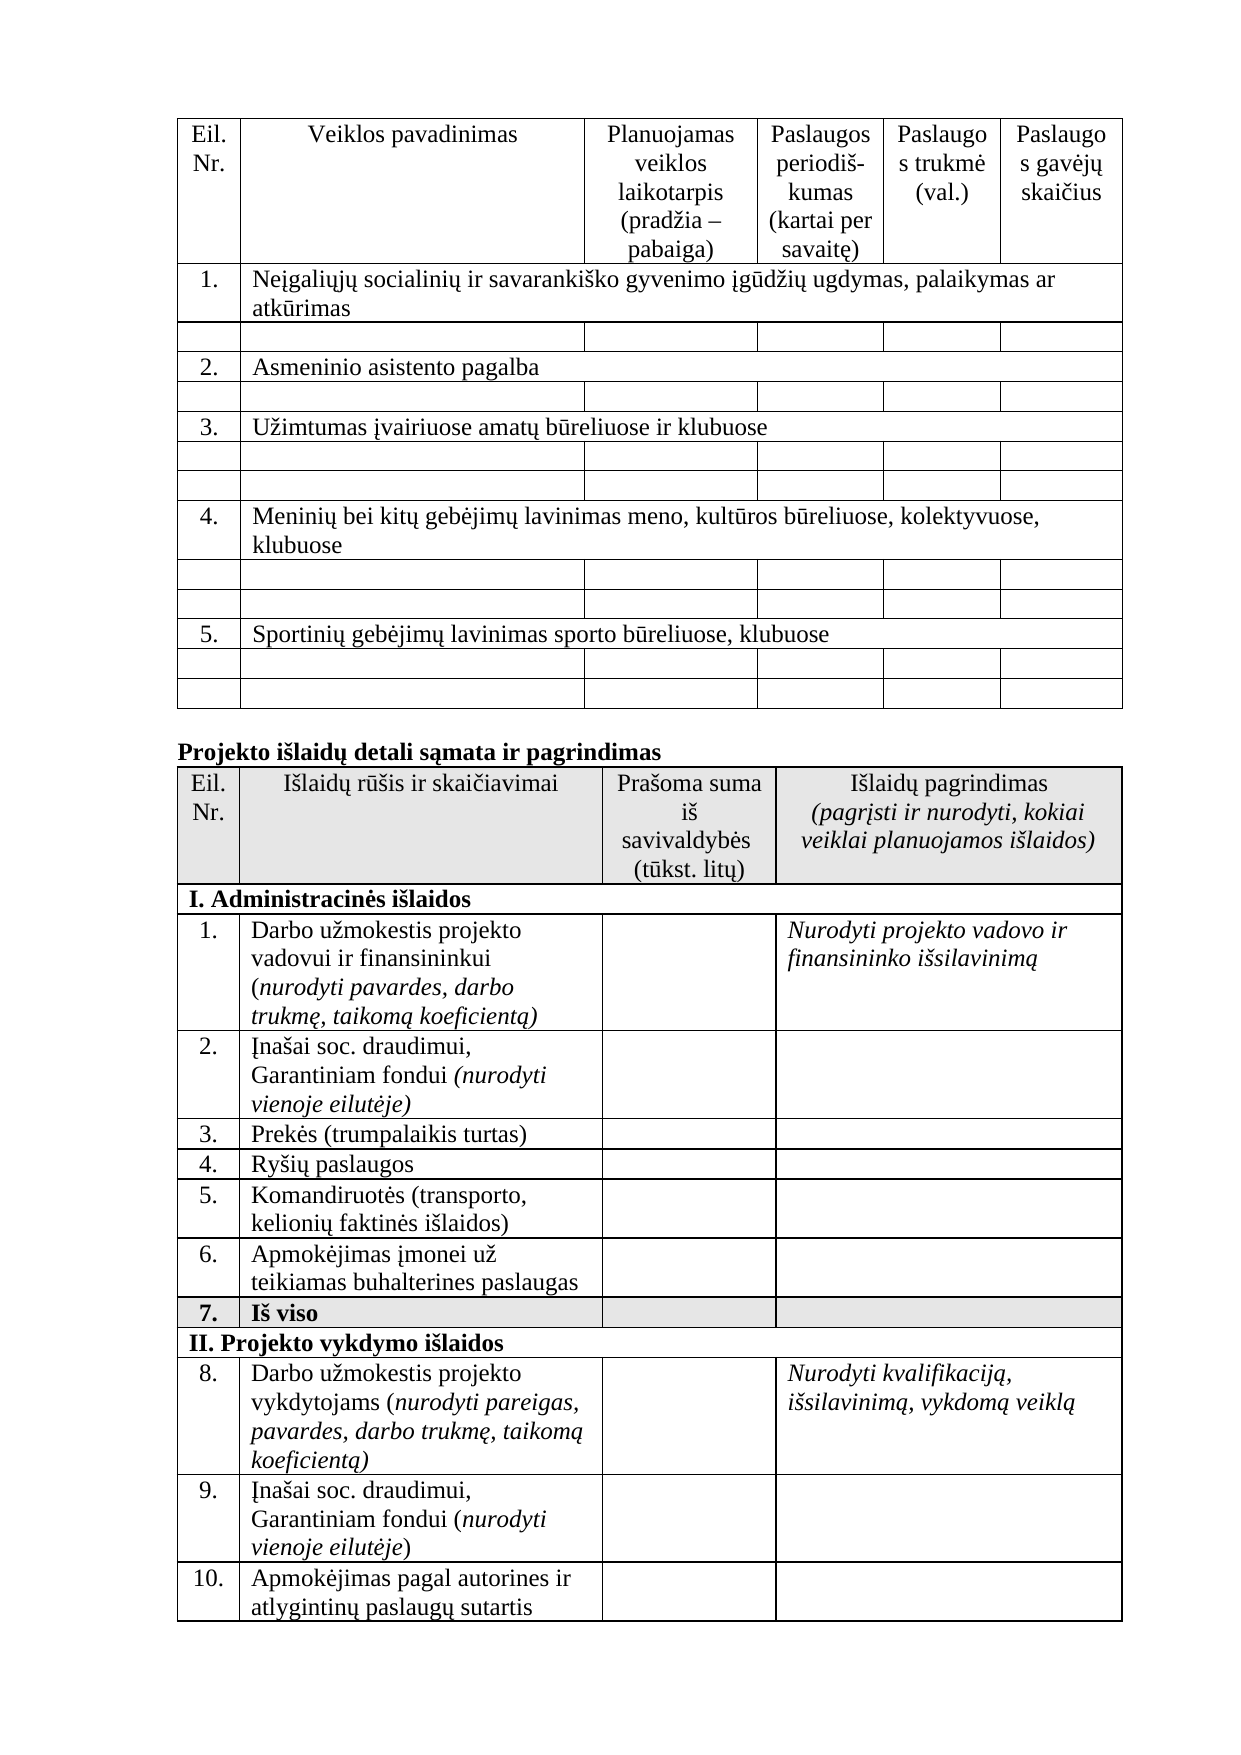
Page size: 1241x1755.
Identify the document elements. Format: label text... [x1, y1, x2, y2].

table_cell Iš viso [240, 1298, 602, 1327]
table_cell [585, 560, 757, 588]
table_cell Komandiruotės (transporto, kelionių faktinės išlaidos) [240, 1180, 602, 1237]
table_cell [603, 1150, 775, 1178]
table_header Planuojamas veiklos laikotarpis (pradžia – pabaiga) [585, 119, 757, 263]
table_cell 6. [178, 1239, 239, 1296]
table_cell [603, 1180, 775, 1237]
table_cell [241, 323, 584, 351]
table_cell 4. [178, 1150, 239, 1178]
table_cell [1001, 442, 1122, 470]
table_cell [777, 1150, 1121, 1178]
table_cell II. Projekto vykdymo išlaidos [178, 1328, 1121, 1357]
table_cell Užimtumas įvairiuose amatų būreliuose ir klubuose [241, 412, 1122, 441]
table_cell [178, 679, 240, 708]
table_cell 1. [178, 264, 240, 321]
table_header Paslaugos periodiš-kumas (kartai per savaitę) [758, 119, 883, 263]
table_cell 10. [178, 1563, 239, 1620]
table_header Veiklos pavadinimas [241, 119, 584, 263]
table_cell [585, 442, 757, 470]
table_cell [603, 1475, 775, 1561]
table_cell [178, 382, 240, 411]
table_header Išlaidų rūšis ir skaičiavimai [240, 768, 602, 883]
table_cell [758, 560, 883, 588]
table_cell [884, 442, 1000, 470]
table_cell Įnašai soc. draudimui, Garantiniam fondui (nurodyti vienoje eilutėje) [240, 1475, 602, 1561]
table_cell Sportinių gebėjimų lavinimas sporto būreliuose, klubuose [241, 619, 1122, 648]
table_cell [777, 1119, 1121, 1148]
table_header Išlaidų pagrindimas (pagrįsti ir nurodyti, kokiai veiklai planuojamos išlaidos) [777, 768, 1121, 883]
table_cell [758, 382, 883, 411]
table_cell [241, 382, 584, 411]
table_cell [758, 590, 883, 618]
text Projekto išlaidų detali sąmata ir pagrindimas [177, 737, 1122, 766]
table_cell [1001, 679, 1122, 708]
table_cell [585, 649, 757, 678]
table_cell 2. [178, 1031, 239, 1117]
table_header Prašoma suma iš savivaldybės (tūkst. litų) [603, 768, 775, 883]
table_cell [884, 679, 1000, 708]
table_cell [758, 323, 883, 351]
table_cell Nurodyti kvalifikaciją, išsilavinimą, vykdomą veiklą [777, 1358, 1121, 1473]
table_cell Neįgaliųjų socialinių ir savarankiško gyvenimo įgūdžių ugdymas, palaikymas ar atkūrimas [241, 264, 1122, 321]
table_header Paslaugos trukmė (val.) [884, 119, 1000, 263]
table_cell [884, 323, 1000, 351]
table_cell [603, 1358, 775, 1473]
table_cell [884, 471, 1000, 500]
table_cell [1001, 560, 1122, 588]
table_cell [758, 471, 883, 500]
table_cell [241, 442, 584, 470]
table_cell [178, 590, 240, 618]
table_cell 3. [178, 412, 240, 441]
table_cell [777, 1563, 1121, 1620]
table_cell Darbo užmokestis projekto vadovui ir finansininkui (nurodyti pavardes, darbo trukmę, taikomą koeficientą) [240, 915, 602, 1030]
table_cell [884, 590, 1000, 618]
table_cell [884, 649, 1000, 678]
table_cell Apmokėjimas įmonei už teikiamas buhalterines paslaugas [240, 1239, 602, 1296]
table_cell Apmokėjimas pagal autorines ir atlygintinų paslaugų sutartis [240, 1563, 602, 1620]
table_cell [884, 382, 1000, 411]
table_header Eil. Nr. [178, 768, 239, 883]
table_cell 1. [178, 915, 239, 1030]
table_cell [603, 1031, 775, 1117]
table_cell [758, 649, 883, 678]
table_cell [603, 1298, 775, 1327]
table_cell Asmeninio asistento pagalba [241, 352, 1122, 381]
table_cell Ryšių paslaugos [240, 1150, 602, 1178]
table_cell [241, 649, 584, 678]
table_cell Nurodyti projekto vadovo ir finansininko išsilavinimą [777, 915, 1121, 1030]
table_cell 2. [178, 352, 240, 381]
table_cell [777, 1239, 1121, 1296]
table_cell [585, 471, 757, 500]
table_cell [1001, 649, 1122, 678]
table_cell [777, 1298, 1121, 1327]
table_cell [603, 1563, 775, 1620]
table_cell [178, 471, 240, 500]
table_cell [585, 323, 757, 351]
table_header Eil. Nr. [178, 119, 240, 263]
table_cell [585, 382, 757, 411]
table_header Paslaugos gavėjų skaičius [1001, 119, 1122, 263]
table_cell [603, 915, 775, 1030]
table_cell [777, 1180, 1121, 1237]
table_cell [178, 323, 240, 351]
table_cell [777, 1475, 1121, 1561]
table_cell [585, 590, 757, 618]
table_cell [758, 442, 883, 470]
table_cell Darbo užmokestis projekto vykdytojams (nurodyti pareigas, pavardes, darbo trukmę, taikomą koeficientą) [240, 1358, 602, 1473]
table_cell [241, 471, 584, 500]
table_cell I. Administracinės išlaidos [178, 885, 1121, 913]
table_cell 5. [178, 1180, 239, 1237]
table_cell 3. [178, 1119, 239, 1148]
table_cell 4. [178, 501, 240, 559]
table_cell [603, 1239, 775, 1296]
table_cell [603, 1119, 775, 1148]
table_cell Prekės (trumpalaikis turtas) [240, 1119, 602, 1148]
table_cell Įnašai soc. draudimui, Garantiniam fondui (nurodyti vienoje eilutėje) [240, 1031, 602, 1117]
table_cell [758, 679, 883, 708]
table_cell [178, 442, 240, 470]
table_cell [241, 560, 584, 588]
table_cell [1001, 382, 1122, 411]
table_cell [585, 679, 757, 708]
table_cell 8. [178, 1358, 239, 1473]
table_cell [777, 1031, 1121, 1117]
table_cell 7. [178, 1298, 239, 1327]
table_cell [241, 590, 584, 618]
table_cell [1001, 471, 1122, 500]
table_cell [241, 679, 584, 708]
table_cell [178, 560, 240, 588]
table_cell 5. [178, 619, 240, 648]
table_cell [1001, 323, 1122, 351]
table_cell [884, 560, 1000, 588]
table_cell Meninių bei kitų gebėjimų lavinimas meno, kultūros būreliuose, kolektyvuose, klubuose [241, 501, 1122, 559]
table_cell [1001, 590, 1122, 618]
table_cell [178, 649, 240, 678]
table_cell 9. [178, 1475, 239, 1561]
